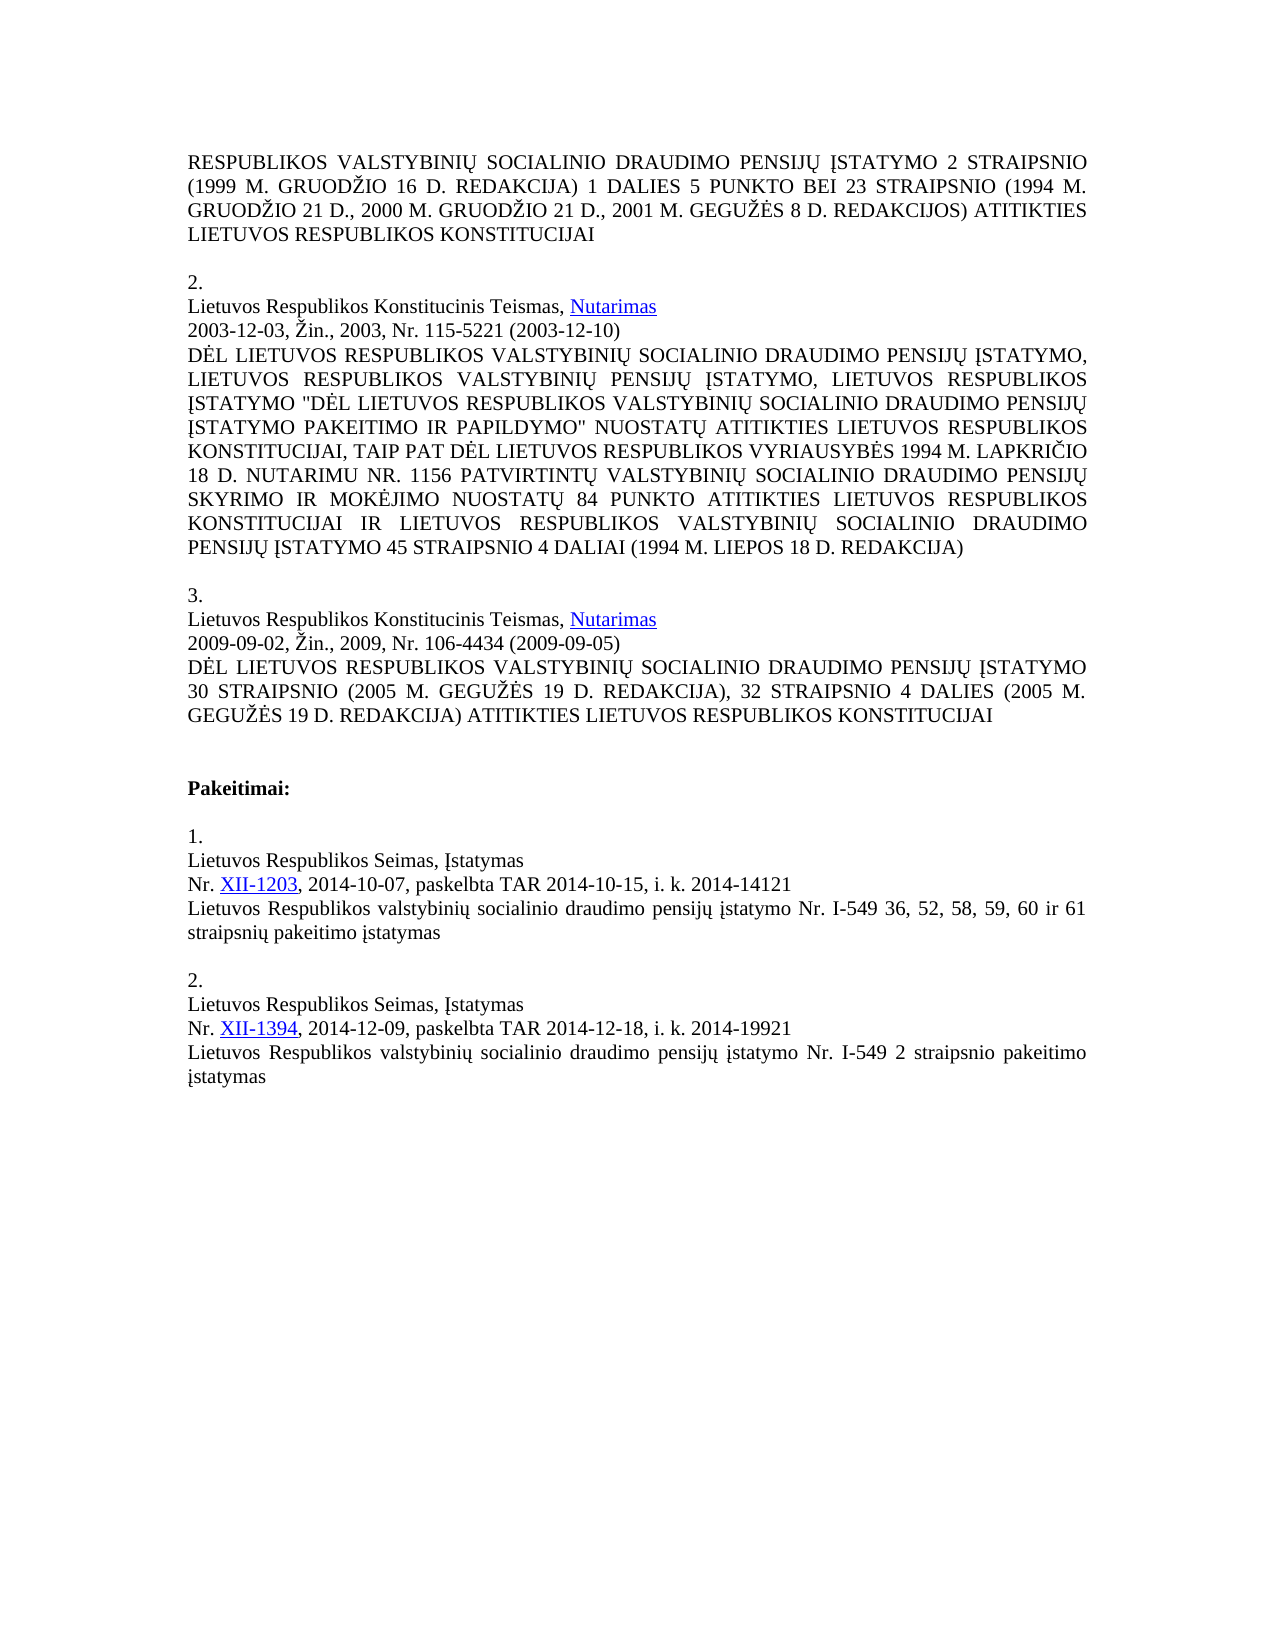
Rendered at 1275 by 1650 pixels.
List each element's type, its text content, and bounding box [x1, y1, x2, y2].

text 3. [187, 583, 1087, 607]
text Pakeitimai: [187, 776, 1087, 800]
text Nr. XII-1203, 2014-10-07, paskelbta TAR 2014-10-15, i. k. 2014-14121 [187, 872, 1087, 896]
text Nr. XII-1394, 2014-12-09, paskelbta TAR 2014-12-18, i. k. 2014-19921 [187, 1016, 1087, 1040]
text Lietuvos Respublikos Konstitucinis Teismas, Nutarimas [187, 607, 1087, 631]
text Lietuvos Respublikos Seimas, Įstatymas [187, 992, 1087, 1016]
text 2009-09-02, Žin., 2009, Nr. 106-4434 (2009-09-05) [187, 631, 1087, 655]
text 2. [187, 270, 1088, 294]
text Lietuvos Respublikos valstybinių socialinio draudimo pensijų įstatymo Nr. I-549 36, 52, 58, 59, 60 ir 61 straipsnių pakeitimo įstatymas [187, 896, 1087, 944]
text 1. [187, 824, 1087, 848]
text Lietuvos Respublikos Konstitucinis Teismas, Nutarimas [187, 294, 1088, 318]
text 2003-12-03, Žin., 2003, Nr. 115-5221 (2003-12-10) [187, 318, 1088, 342]
text Lietuvos Respublikos Seimas, Įstatymas [187, 848, 1087, 872]
text 2. [187, 968, 1087, 992]
text DĖL LIETUVOS RESPUBLIKOS VALSTYBINIŲ SOCIALINIO DRAUDIMO PENSIJŲ ĮSTATYMO 30 STRAIPSNIO (2005 M. GEGUŽĖS 19 D. REDAKCIJA), 32 STRAIPSNIO 4 DALIES (2005 M. GEGUŽĖS 19 D. REDAKCIJA) ATITIKTIES LIETUVOS RESPUBLIKOS KONSTITUCIJAI [187, 655, 1087, 727]
text Lietuvos Respublikos valstybinių socialinio draudimo pensijų įstatymo Nr. I-549 2 straipsnio pakeitimo įstatymas [187, 1040, 1087, 1088]
text RESPUBLIKOS VALSTYBINIŲ SOCIALINIO DRAUDIMO PENSIJŲ ĮSTATYMO 2 STRAIPSNIO (1999 M. GRUODŽIO 16 D. REDAKCIJA) 1 DALIES 5 PUNKTO BEI 23 STRAIPSNIO (1994 M. GRUODŽIO 21 D., 2000 M. GRUODŽIO 21 D., 2001 M. GEGUŽĖS 8 D. REDAKCIJOS) ATITIKTIES LIETUVOS RESPUBLIKOS KONSTITUCIJAI [187, 150, 1088, 246]
text DĖL LIETUVOS RESPUBLIKOS VALSTYBINIŲ SOCIALINIO DRAUDIMO PENSIJŲ ĮSTATYMO, LIETUVOS RESPUBLIKOS VALSTYBINIŲ PENSIJŲ ĮSTATYMO, LIETUVOS RESPUBLIKOS ĮSTATYMO "DĖL LIETUVOS RESPUBLIKOS VALSTYBINIŲ SOCIALINIO DRAUDIMO PENSIJŲ ĮSTATYMO PAKEITIMO IR PAPILDYMO" NUOSTATŲ ATITIKTIES LIETUVOS RESPUBLIKOS KONSTITUCIJAI, TAIP PAT DĖL LIETUVOS RESPUBLIKOS VYRIAUSYBĖS 1994 M. LAPKRIČIO 18 D. NUTARIMU NR. 1156 PATVIRTINTŲ VALSTYBINIŲ SOCIALINIO DRAUDIMO PENSIJŲ SKYRIMO IR MOKĖJIMO NUOSTATŲ 84 PUNKTO ATITIKTIES LIETUVOS RESPUBLIKOS KONSTITUCIJAI IR LIETUVOS RESPUBLIKOS VALSTYBINIŲ SOCIALINIO DRAUDIMO PENSIJŲ ĮSTATYMO 45 STRAIPSNIO 4 DALIAI (1994 M. LIEPOS 18 D. REDAKCIJA) [187, 342, 1088, 559]
